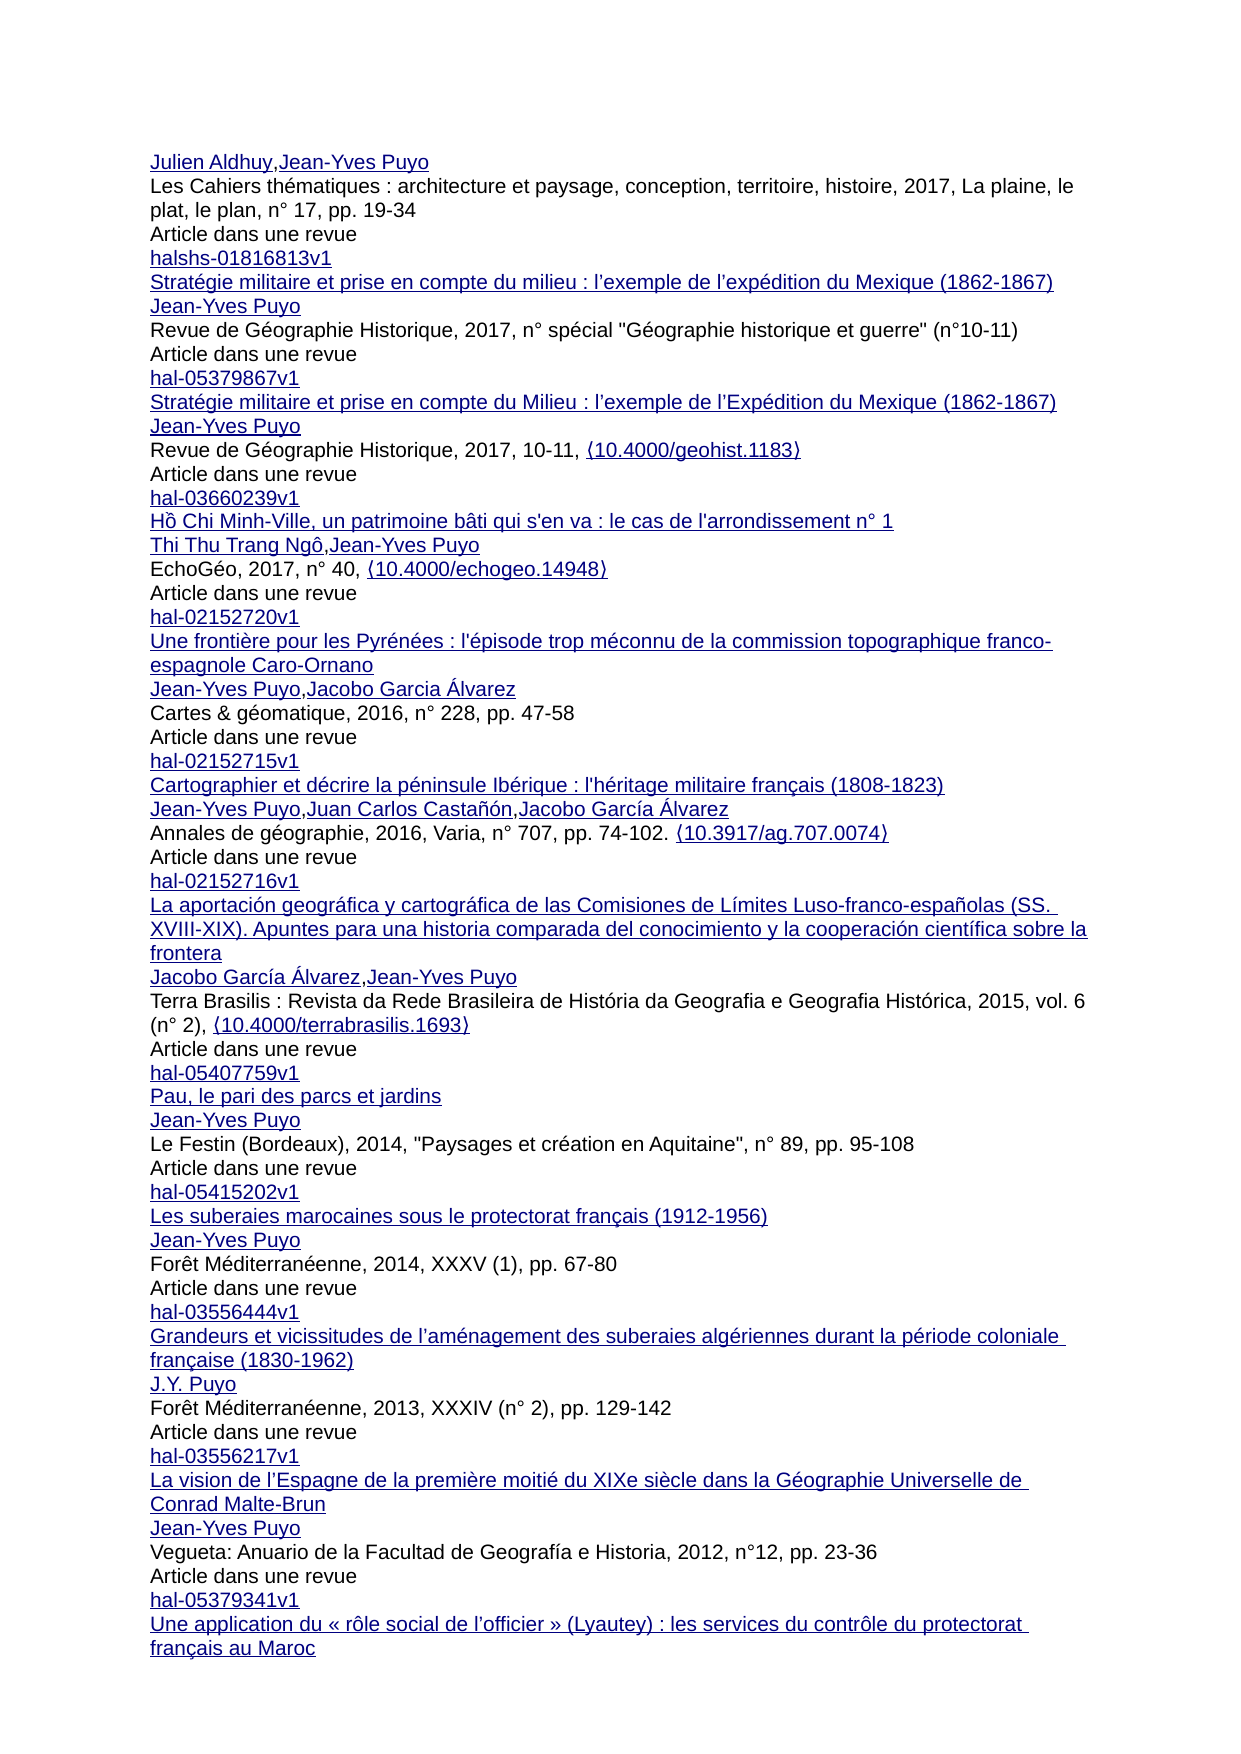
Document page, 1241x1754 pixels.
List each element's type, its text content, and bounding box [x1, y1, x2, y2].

table_cell Stratégie militaire et prise en compte du Milieu : l’exemple de l’Expédition du Mexique (1862-1867) Jean-Yves Puyo Revue de Géographie Historique, 2017, 10-11, ⟨10.4000/geohist.1183⟩ Article dans une revue hal-03660239v1 [150, 390, 1090, 509]
table_cell Cartographier et décrire la péninsule Ibérique : l'héritage militaire français (1808-1823) Jean-Yves Puyo,Juan Carlos Castañón,Jacobo García Álvarez Annales de géographie, 2016, Varia, n° 707, pp. 74-102. ⟨10.3917/ag.707.0074⟩ Article dans une revue hal-02152716v1 [150, 773, 1090, 893]
table_cell Une frontière pour les Pyrénées : l'épisode trop méconnu de la commission topographique franco-espagnole Caro-Ornano Jean-Yves Puyo,Jacobo Garcia Álvarez Cartes & géomatique, 2016, n° 228, pp. 47-58 Article dans une revue hal-02152715v1 [150, 629, 1090, 773]
table_cell Les suberaies marocaines sous le protectorat français (1912-1956) Jean-Yves Puyo Forêt Méditerranéenne, 2014, XXXV (1), pp. 67-80 Article dans une revue hal-03556444v1 [150, 1204, 1090, 1324]
table_cell La aportación geográfica y cartográfica de las Comisiones de Límites Luso-franco-españolas (SS. XVIII-XIX). Apuntes para una historia comparada del conocimiento y la cooperación científica sobre la frontera Jacobo García Álvarez,Jean-Yves Puyo Terra Brasilis : Revista da Rede Brasileira de História da Geografia e Geografia Histórica, 2015, vol. 6 (n° 2), ⟨10.4000/terrabrasilis.1693⟩ Article dans une revue hal-05407759v1 [150, 893, 1090, 1084]
table_cell Hồ Chi Minh-Ville, un patrimoine bâti qui s'en va : le cas de l'arrondissement n° 1 Thi Thu Trang Ngô,Jean-Yves Puyo EchoGéo, 2017, n° 40, ⟨10.4000/echogeo.14948⟩ Article dans une revue hal-02152720v1 [150, 509, 1090, 629]
table_cell Une application du « rôle social de l’officier » (Lyautey) : les services du contrôle du protectorat français au Maroc [150, 1611, 1090, 1659]
table_cell Grandeurs et vicissitudes de l’aménagement des suberaies algériennes durant la période coloniale française (1830-1962) J.Y. Puyo Forêt Méditerranéenne, 2013, XXXIV (n° 2), pp. 129-142 Article dans une revue hal-03556217v1 [150, 1324, 1090, 1468]
table_cell La vision de l’Espagne de la première moitié du XIXe siècle dans la Géographie Universelle de Conrad Malte-Brun Jean-Yves Puyo Vegueta: Anuario de la Facultad de Geografía e Historia, 2012, n°12, pp. 23-36 Article dans une revue hal-05379341v1 [150, 1468, 1090, 1611]
table_cell Stratégie militaire et prise en compte du milieu : l’exemple de l’expédition du Mexique (1862-1867) Jean-Yves Puyo Revue de Géographie Historique, 2017, n° spécial "Géographie historique et guerre" (n°10-11) Article dans une revue hal-05379867v1 [150, 270, 1090, 389]
table_cell Pau, le pari des parcs et jardins Jean-Yves Puyo Le Festin (Bordeaux), 2014, "Paysages et création en Aquitaine", n° 89, pp. 95-108 Article dans une revue hal-05415202v1 [150, 1084, 1090, 1204]
table_cell Julien Aldhuy,Jean-Yves Puyo Les Cahiers thématiques : architecture et paysage, conception, territoire, histoire, 2017, La plaine, le plat, le plan, n° 17, pp. 19-34 Article dans une revue halshs-01816813v1 [150, 150, 1090, 270]
